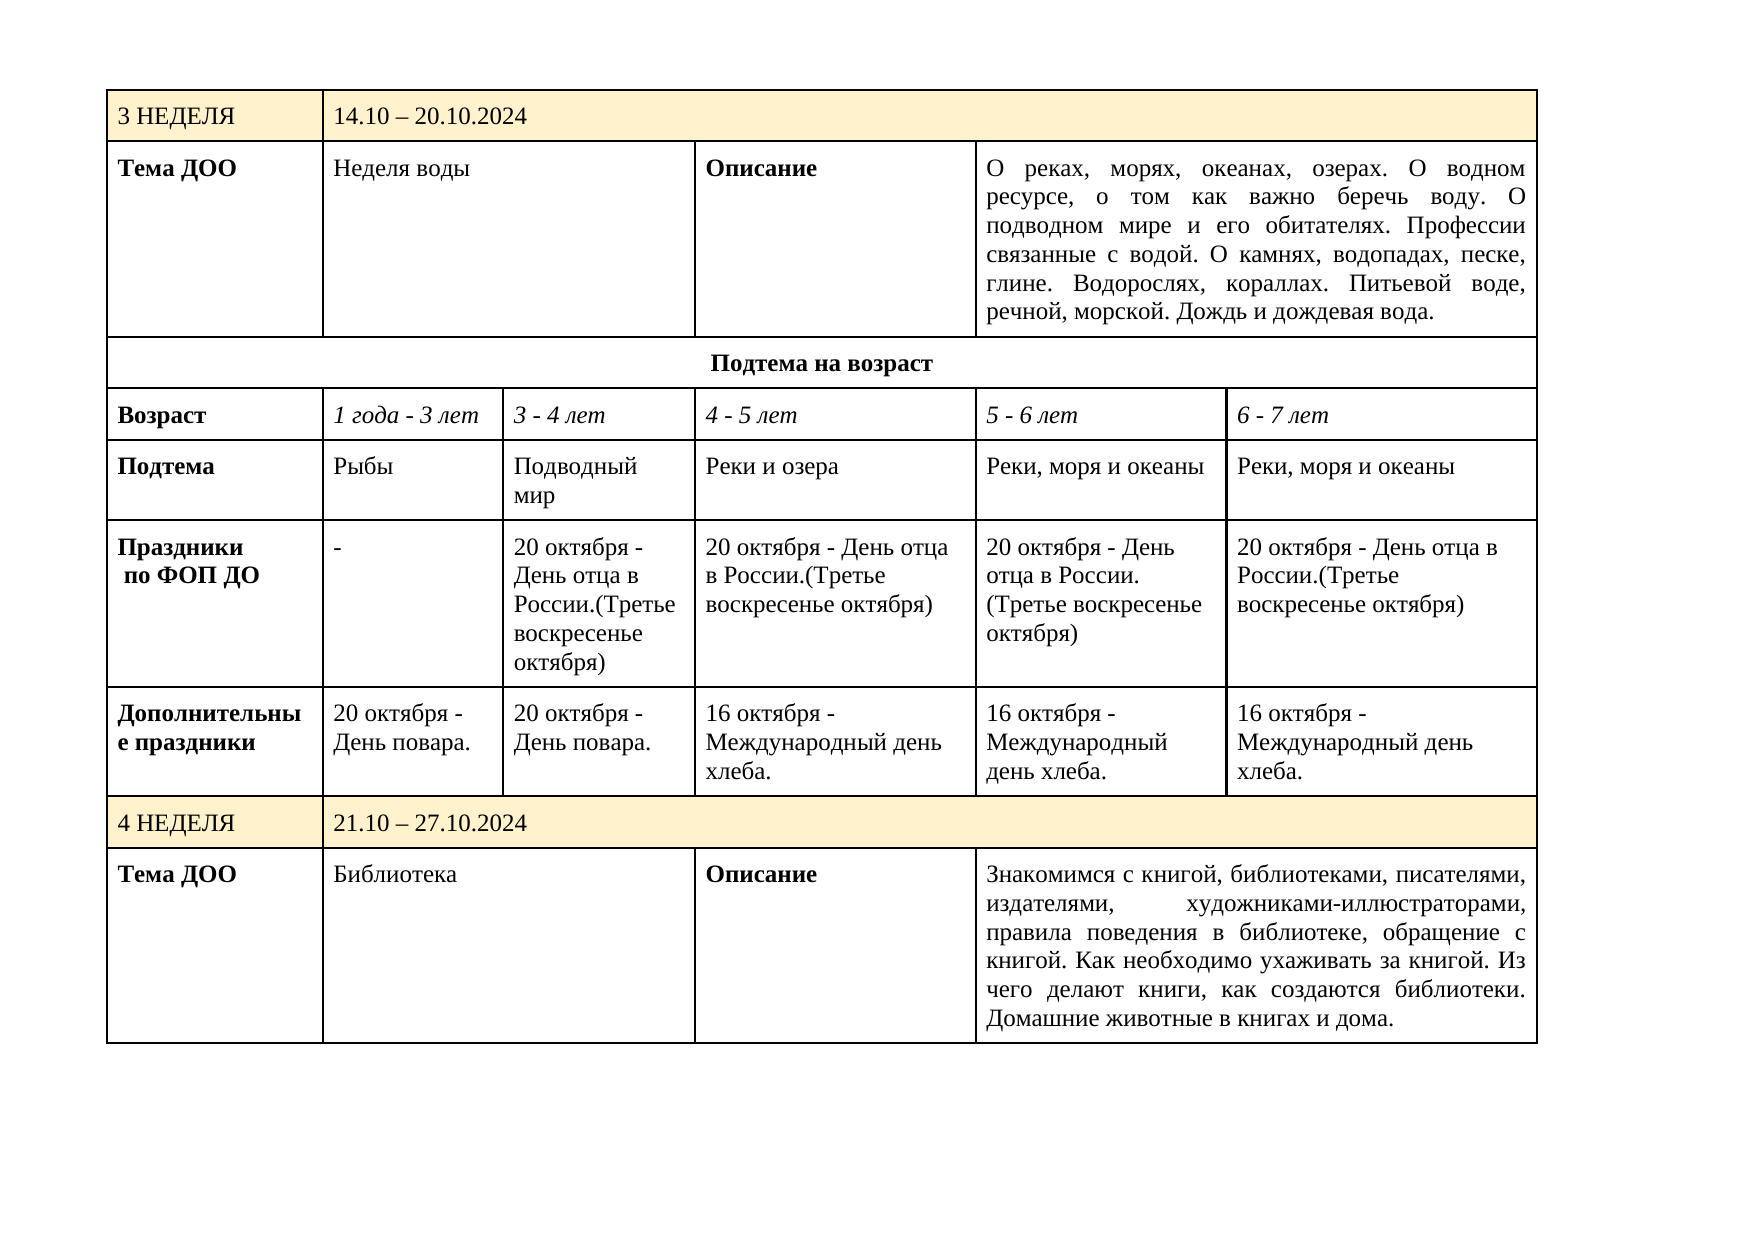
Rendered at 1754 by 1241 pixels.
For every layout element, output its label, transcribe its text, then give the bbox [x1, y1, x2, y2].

table_cell 1 года - 3 лет [324, 389, 502, 439]
table_cell 20 октября - День повара. [504, 688, 694, 795]
table_cell 4 НЕДЕЛЯ [108, 797, 322, 847]
table_cell - [324, 521, 502, 686]
table_cell Праздники по ФОП ДО [108, 521, 322, 686]
table_cell 3 НЕДЕЛЯ [108, 91, 322, 140]
table_cell Реки, моря и океаны [977, 441, 1225, 519]
table_cell 20 октября - День отца в России.(Третье воскресенье октября) [696, 521, 975, 686]
table_cell Тема ДОО [108, 849, 322, 1042]
table_cell 4 - 5 лет [696, 389, 975, 439]
table_cell Описание [696, 142, 975, 336]
table_cell 16 октября - Международный день хлеба. [1228, 688, 1536, 795]
table_cell Реки, моря и океаны [1228, 441, 1536, 519]
table_cell Подводный мир [504, 441, 694, 519]
table_cell Возраст [108, 389, 322, 439]
table_cell 3 - 4 лет [504, 389, 694, 439]
table_cell 14.10 – 20.10.2024 [324, 91, 1536, 140]
table_cell 21.10 – 27.10.2024 [324, 797, 1536, 847]
table_cell Рыбы [324, 441, 502, 519]
table_cell Библиотека [324, 849, 694, 1042]
table_cell 6 - 7 лет [1228, 389, 1536, 439]
table_cell Реки и озера [696, 441, 975, 519]
table_cell Неделя воды [324, 142, 694, 336]
table_cell 5 - 6 лет [977, 389, 1225, 439]
table_cell Тема ДОО [108, 142, 322, 336]
table_cell 20 октября - День повара. [324, 688, 502, 795]
table_cell Дополнительные праздники [108, 688, 322, 795]
table_cell Знакомимся с книгой, библиотеками, писателями, издателями, художниками-иллюстраторами, правила поведения в библиотеке, обращение с книгой. Как необходимо ухаживать за книгой. Из чего делают книги, как создаются библиотеки. Домашние животные в книгах и дома. [977, 849, 1536, 1042]
table_cell 16 октября - Международный день хлеба. [696, 688, 975, 795]
table_cell Подтема [108, 441, 322, 519]
table_cell 20 октября - День отца в России.(Третье воскресенье октября) [977, 521, 1225, 686]
table_cell 20 октября - День отца в России.(Третье воскресенье октября) [504, 521, 694, 686]
table_cell О реках, морях, океанах, озерах. О водном ресурсе, о том как важно беречь воду. О подводном мире и его обитателях. Профессии связанные с водой. О камнях, водопадах, песке, глине. Водорослях, кораллах. Питьевой воде, речной, морской. Дождь и дождевая вода. [977, 142, 1536, 336]
table_cell 20 октября - День отца в России.(Третье воскресенье октября) [1228, 521, 1536, 686]
table_cell Подтема на возраст [108, 338, 1536, 387]
table_cell Описание [696, 849, 975, 1042]
table_cell 16 октября - Международный день хлеба. [977, 688, 1225, 795]
